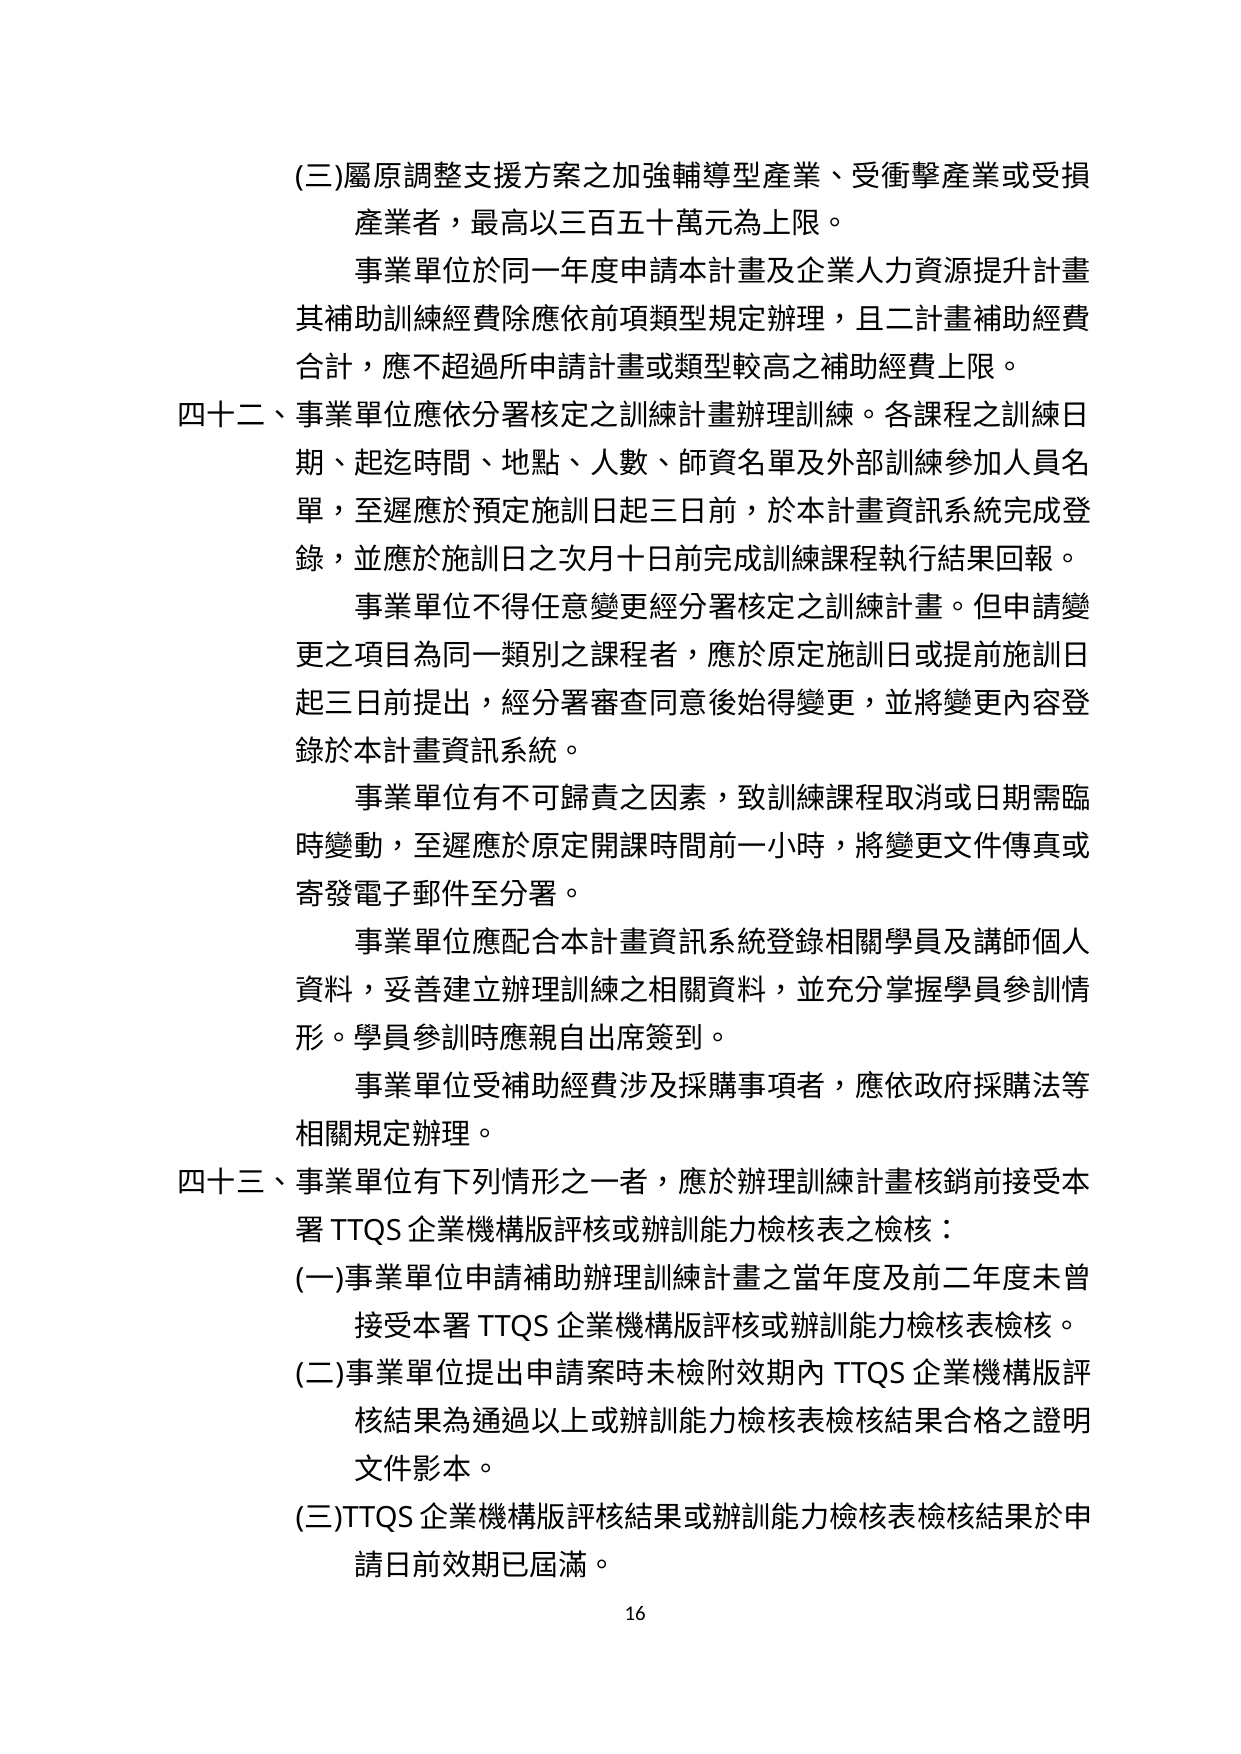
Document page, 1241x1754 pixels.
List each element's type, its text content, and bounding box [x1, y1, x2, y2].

text 事業單位於同一年度申請本計畫及企業人力資源提升計畫，其補助訓練經費除應依前項類型規定辦理，且二計畫補助經費合計，應不超過所申請計畫或類型較高之補助經費上限。 [295, 243, 1092, 387]
text (一)事業單位申請補助辦理訓練計畫之當年度及前二年度未曾接受本署 TTQS 企業機構版評核或辦訓能力檢核表檢核。 [295, 1250, 1092, 1346]
list 事業單位有不可歸責之因素，致訓練課程取消或日期需臨時變動，至遲應於原定開課時間前一小時，將變更文件傳真或寄發電子郵件至分署。 [295, 771, 1092, 914]
list 事業單位應配合本計畫資訊系統登錄相關學員及講師個人資料，妥善建立辦理訓練之相關資料，並充分掌握學員參訓情形。學員參訓時應親自出席簽到。 [295, 914, 1092, 1058]
text 四十三、事業單位有下列情形之一者，應於辦理訓練計畫核銷前接受本署TTQS企業機構版評核或辦訓能力檢核表之檢核： [177, 1154, 1092, 1250]
text (三)TTQS企業機構版評核結果或辦訓能力檢核表檢核結果於申請日前效期已屆滿。 [295, 1489, 1092, 1585]
text (三)屬原調整支援方案之加強輔導型產業、受衝擊產業或受損產業者，最高以三百五十萬元為上限。 [295, 148, 1092, 243]
text (二)事業單位提出申請案時未檢附效期內TTQS企業機構版評核結果為通過以上或辦訓能力檢核表檢核結果合格之證明文件影本。 [295, 1346, 1092, 1489]
text 四十二、事業單位應依分署核定之訓練計畫辦理訓練。各課程之訓練日期、起迄時間、地點、人數、師資名單及外部訓練參加人員名單，至遲應於預定施訓日起三日前，於本計畫資訊系統完成登錄，並應於施訓日之次月十日前完成訓練課程執行結果回報。 [177, 387, 1092, 579]
list 事業單位受補助經費涉及採購事項者，應依政府採購法等相關規定辦理。 [295, 1058, 1092, 1154]
list 事業單位不得任意變更經分署核定之訓練計畫。但申請變更之項目為同一類別之課程者，應於原定施訓日或提前施訓日起三日前提出，經分署審查同意後始得變更，並將變更內容登錄於本計畫資訊系統。 [295, 579, 1092, 771]
